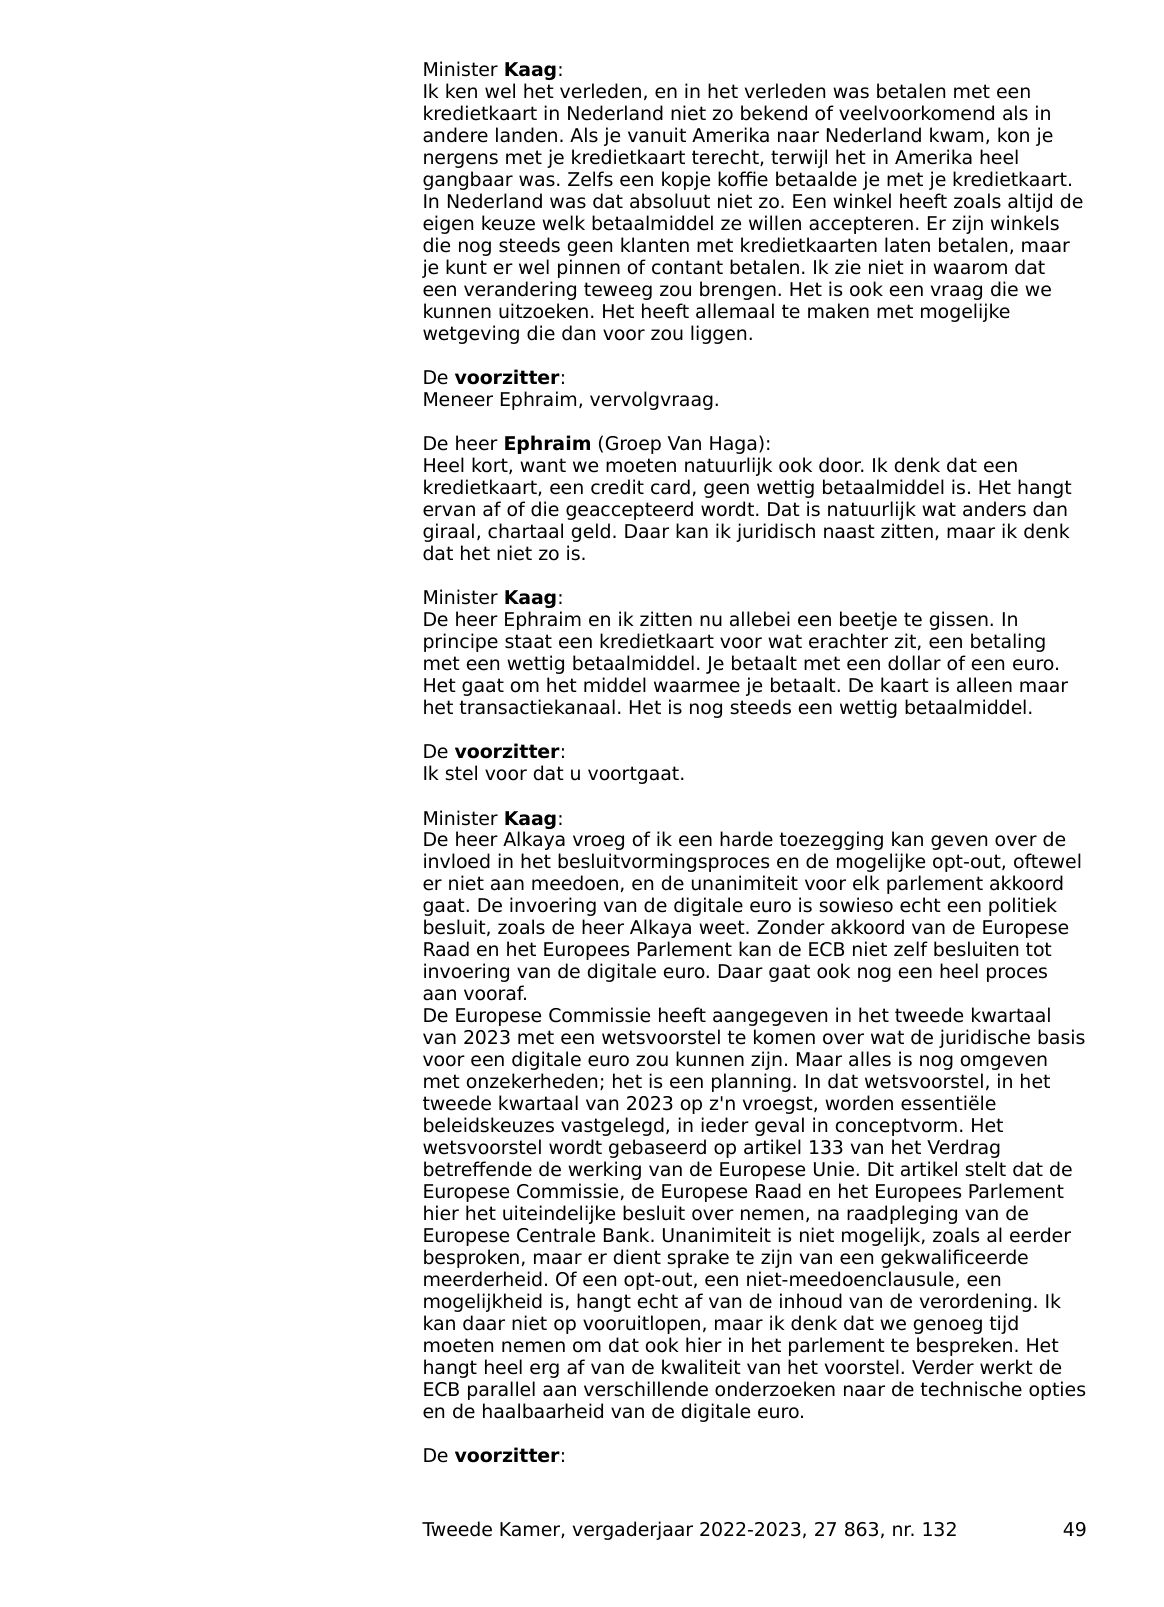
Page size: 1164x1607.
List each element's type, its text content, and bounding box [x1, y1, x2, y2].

text Minister Kaag: [422, 807, 1087, 829]
text De heer Alkaya vroeg of ik een harde toezegging kan geven over de invloed in het besluitvormingsproces en de mogelijke opt-out, oftewel er niet aan meedoen, en de unanimiteit voor elk parlement akkoord gaat. De invoering van de digitale euro is sowieso echt een politiek besluit, zoals de heer Alkaya weet. Zonder akkoord van de Europese Raad en het Europees Parlement kan de ECB niet zelf besluiten tot invoering van de digitale euro. Daar gaat ook nog een heel proces aan vooraf. [422, 829, 1087, 1005]
text De heer Ephraim (Groep Van Haga): [422, 433, 1087, 455]
text Minister Kaag: [422, 587, 1087, 609]
text Meneer Ephraim, vervolgvraag. [422, 389, 1087, 411]
text Minister Kaag: [422, 59, 1087, 81]
text De voorzitter: [422, 1445, 1087, 1467]
text Ik stel voor dat u voortgaat. [422, 763, 1087, 785]
text De heer Ephraim en ik zitten nu allebei een beetje te gissen. In principe staat een kredietkaart voor wat erachter zit, een betaling met een wettig betaalmiddel. Je betaalt met een dollar of een euro. Het gaat om het middel waarmee je betaalt. De kaart is alleen maar het transactiekanaal. Het is nog steeds een wettig betaalmiddel. [422, 609, 1087, 719]
text De Europese Commissie heeft aangegeven in het tweede kwartaal van 2023 met een wetsvoorstel te komen over wat de juridische basis voor een digitale euro zou kunnen zijn. Maar alles is nog omgeven met onzekerheden; het is een planning. In dat wetsvoorstel, in het tweede kwartaal van 2023 op z'n vroegst, worden essentiële beleidskeuzes vastgelegd, in ieder geval in conceptvorm. Het wetsvoorstel wordt gebaseerd op artikel 133 van het Verdrag betreffende de werking van de Europese Unie. Dit artikel stelt dat de Europese Commissie, de Europese Raad en het Europees Parlement hier het uiteindelijke besluit over nemen, na raadpleging van de Europese Centrale Bank. Unanimiteit is niet mogelijk, zoals al eerder besproken, maar er dient sprake te zijn van een gekwalificeerde meerderheid. Of een opt-out, een niet-meedoenclausule, een mogelijkheid is, hangt echt af van de inhoud van de verordening. Ik kan daar niet op vooruitlopen, maar ik denk dat we genoeg tijd moeten nemen om dat ook hier in het parlement te bespreken. Het hangt heel erg af van de kwaliteit van het voorstel. Verder werkt de ECB parallel aan verschillende onderzoeken naar de technische opties en de haalbaarheid van de digitale euro. [422, 1005, 1087, 1423]
text Ik ken wel het verleden, en in het verleden was betalen met een kredietkaart in Nederland niet zo bekend of veelvoorkomend als in andere landen. Als je vanuit Amerika naar Nederland kwam, kon je nergens met je kredietkaart terecht, terwijl het in Amerika heel gangbaar was. Zelfs een kopje koffie betaalde je met je kredietkaart. In Nederland was dat absoluut niet zo. Een winkel heeft zoals altijd de eigen keuze welk betaalmiddel ze willen accepteren. Er zijn winkels die nog steeds geen klanten met kredietkaarten laten betalen, maar je kunt er wel pinnen of contant betalen. Ik zie niet in waarom dat een verandering teweeg zou brengen. Het is ook een vraag die we kunnen uitzoeken. Het heeft allemaal te maken met mogelijke wetgeving die dan voor zou liggen. [422, 81, 1087, 345]
text De voorzitter: [422, 741, 1087, 763]
text Heel kort, want we moeten natuurlijk ook door. Ik denk dat een kredietkaart, een credit card, geen wettig betaalmiddel is. Het hangt ervan af of die geaccepteerd wordt. Dat is natuurlijk wat anders dan giraal, chartaal geld. Daar kan ik juridisch naast zitten, maar ik denk dat het niet zo is. [422, 455, 1087, 565]
text De voorzitter: [422, 367, 1087, 389]
